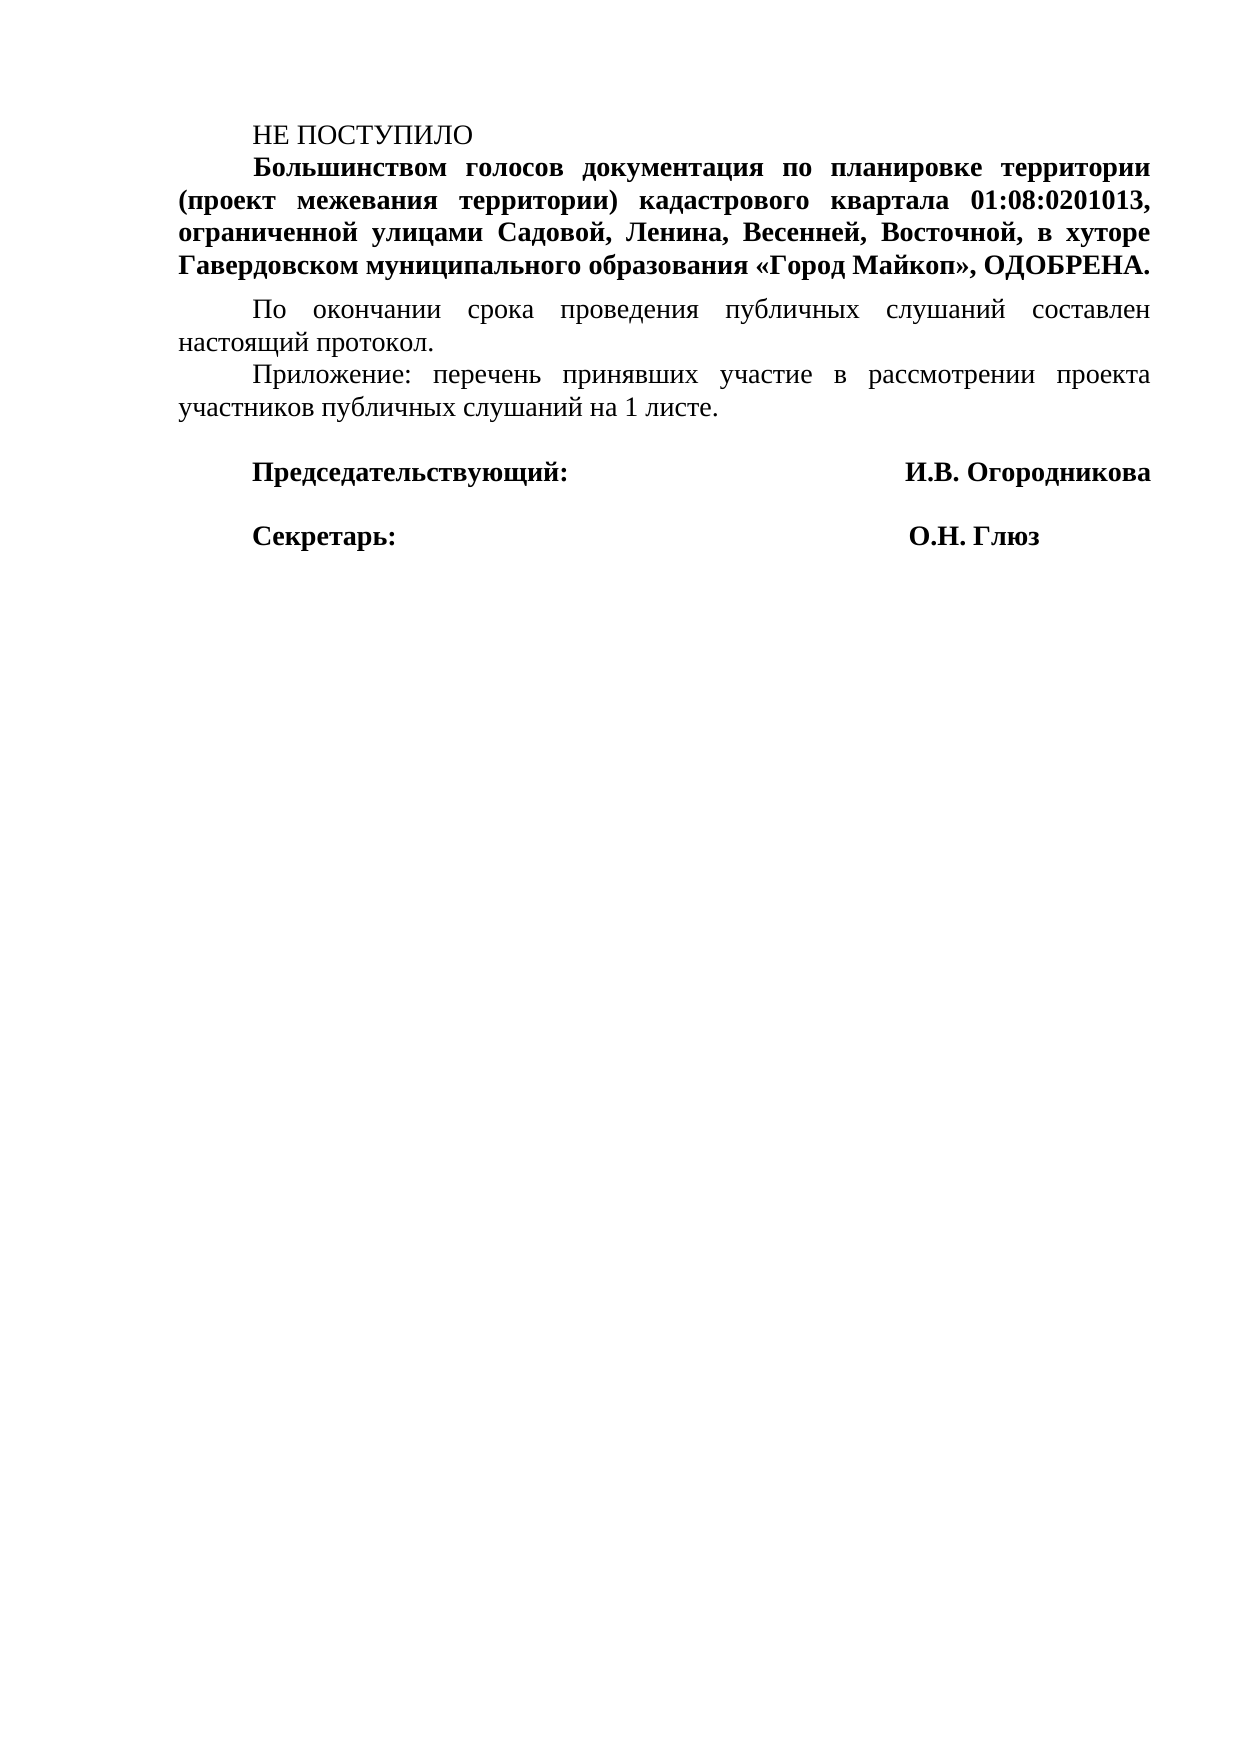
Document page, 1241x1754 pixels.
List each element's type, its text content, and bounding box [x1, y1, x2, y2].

text По окончании срока проведения публичных слушаний составлен настоящий протокол. [178, 293, 1152, 357]
text Приложение: перечень принявших участие в рассмотрении проекта участников публичных слушаний на 1 листе. [178, 357, 1152, 422]
text НЕ ПОСТУПИЛО [178, 118, 1152, 151]
text Председательствующий: И.В. Огородникова [178, 454, 1152, 487]
text Большинством голосов документация по планировке территории (проект межевания территории) кадастрового квартала 01:08:0201013, ограниченной улицами Садовой, Ленина, Весенней, Восточной, в хуторе Гавердовском муниципального образования «Город Майкоп», ОДОБРЕНА. [178, 151, 1152, 280]
text Секретарь: О.Н. Глюз [178, 519, 1152, 552]
